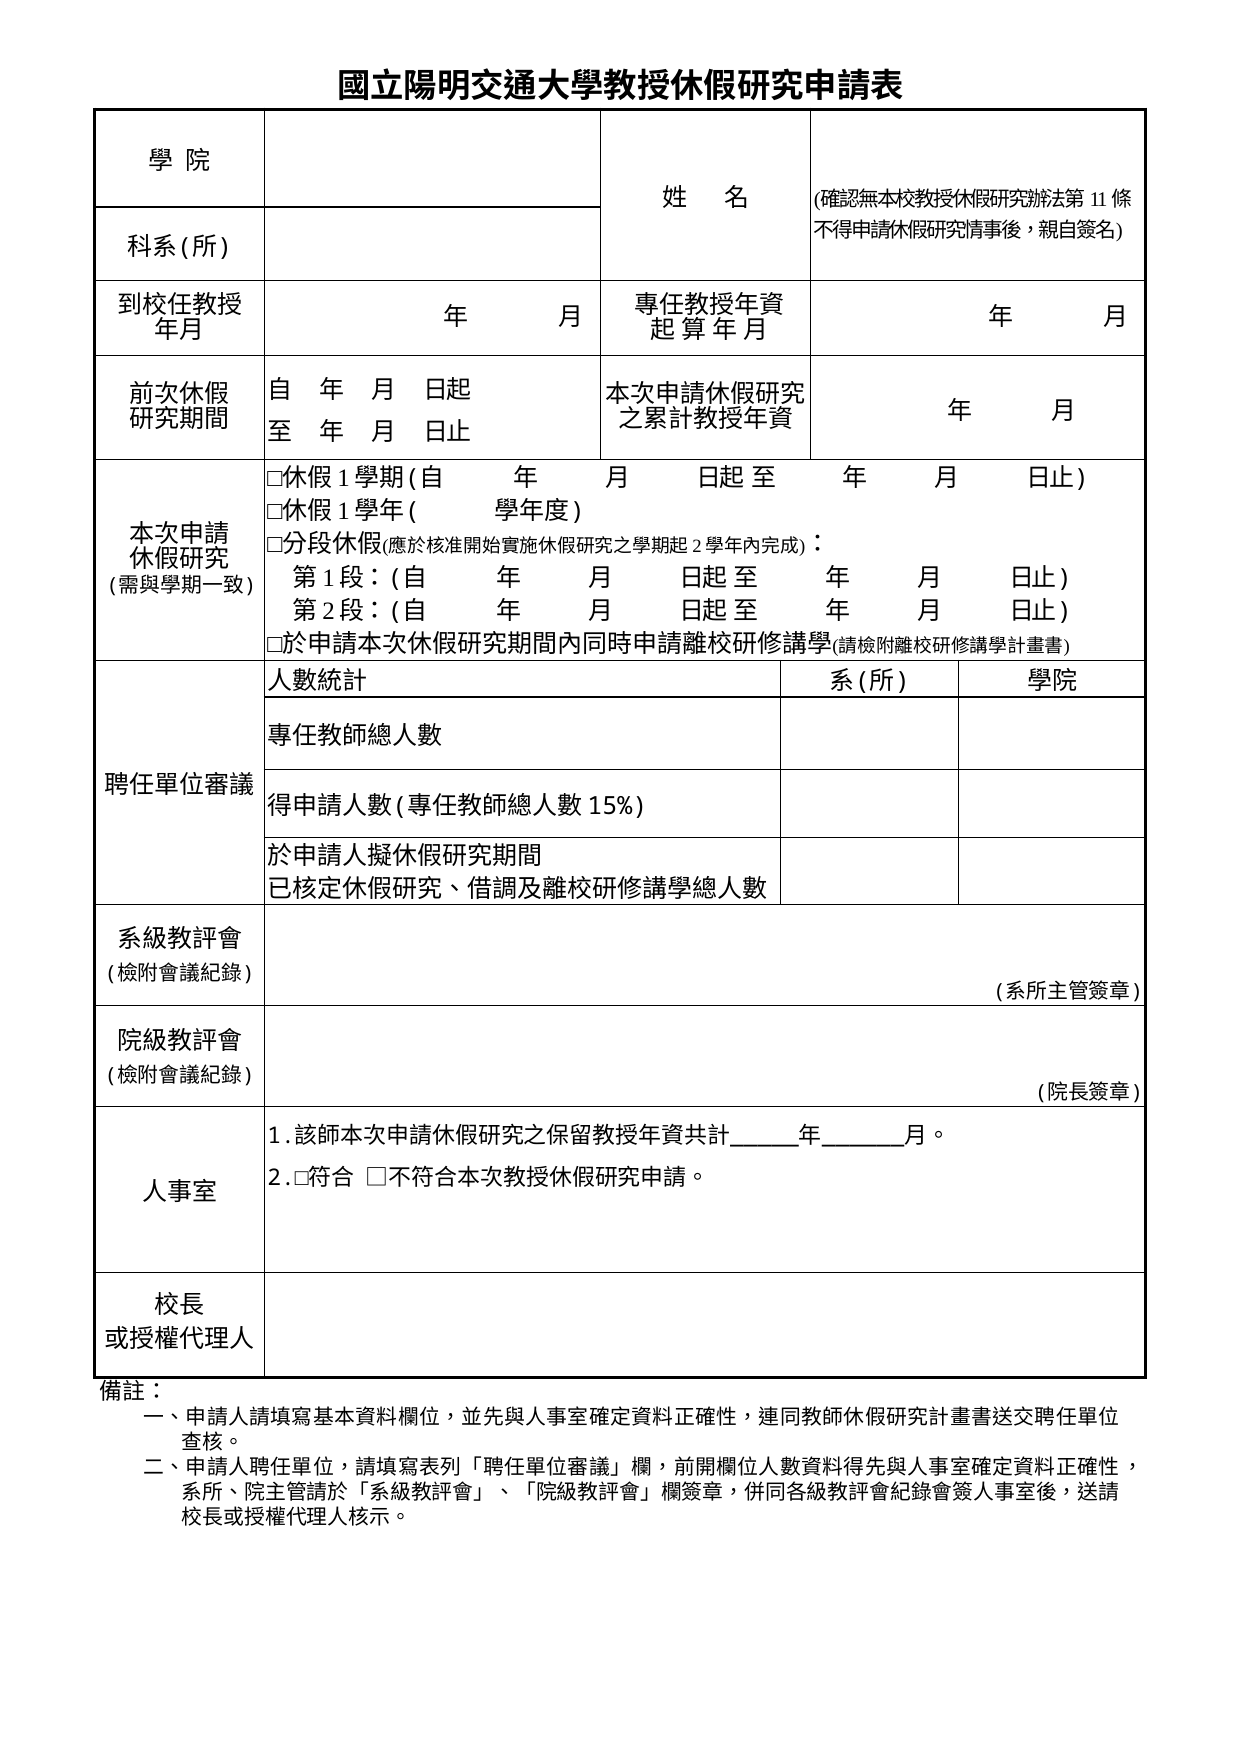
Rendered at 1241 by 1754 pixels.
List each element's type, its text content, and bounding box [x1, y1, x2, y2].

table_cell 系(所) [781, 661, 958, 696]
text 國立陽明交通大學教授休假研究申請表 [118, 59, 1122, 107]
table_cell 到校任教授年月 [96, 281, 264, 355]
table_cell 得申請人數(專任教師總人數15%) [265, 770, 780, 837]
table_cell [959, 698, 1144, 769]
table_header (確認無本校教授休假研究辦法第11條不得申請休假研究情事後，親自簽名) [811, 111, 1144, 280]
text 二、申請人聘任單位，請填寫表列「聘任單位審議」欄，前開欄位人數資料得先與人事室確定資料正確性，系所、院主管請於「系級教評會」、「院級教評會」欄簽章，併同各級教評會紀錄會簽人事室後，送請校長或授權代理人核示。 [143, 1454, 1122, 1529]
table_cell 院級教評會 (檢附會議紀錄) [96, 1006, 264, 1106]
table_cell 專任教授年資 起 算 年 月 [601, 281, 810, 355]
table_cell (系所主管簽章) [265, 905, 1144, 1005]
table_header 學 院 [96, 111, 264, 206]
table_cell 年 月 [265, 281, 600, 355]
table_cell [265, 208, 600, 280]
table_cell [781, 838, 958, 904]
table_cell □休假1學期(自 年 月 日起 至 年 月 日止) □休假1學年( 學年度) □分段休假(應於核准開始實施休假研究之學期起2學年內完成)： 第1段：(自 年 月 日起 至 年 月 日止) 第2段：(自 年 月 日起 至 年 月 日止) □於申請本次休假研究期間內同時申請離校研修講學(請檢附離校研修講學計畫書) [265, 460, 1144, 659]
table_cell 人數統計 [265, 661, 780, 696]
table_cell 專任教師總人數 [265, 698, 780, 769]
table_cell 本次申請 休假研究 (需與學期一致) [96, 460, 264, 659]
text 一、申請人請填寫基本資料欄位，並先與人事室確定資料正確性，連同教師休假研究計畫書送交聘任單位查核。 [143, 1404, 1122, 1454]
table_cell 聘任單位審議 [96, 661, 264, 904]
table_cell 系級教評會 (檢附會議紀錄) [96, 905, 264, 1005]
text 備註： [99, 1379, 1149, 1404]
table_header [265, 111, 600, 206]
table_cell 前次休假 研究期間 [96, 356, 264, 458]
table_cell 年 月 [811, 281, 1144, 355]
table_cell 人事室 [96, 1107, 264, 1272]
table_cell [265, 1273, 1144, 1376]
table_cell 自 年 月 日起 至 年 月 日止 [265, 356, 600, 458]
table_cell (院長簽章) [265, 1006, 1144, 1106]
table_cell [781, 770, 958, 837]
table_cell [959, 838, 1144, 904]
table_cell 本次申請休假研究 之累計教授年資 [601, 356, 810, 458]
table_cell 年 月 [811, 356, 1144, 458]
table_cell 校長 或授權代理人 [96, 1273, 264, 1376]
table_cell 學院 [959, 661, 1144, 696]
table_cell [781, 698, 958, 769]
table_cell [959, 770, 1144, 837]
table_cell 於申請人擬休假研究期間 已核定休假研究、借調及離校研修講學總人數 [265, 838, 780, 904]
table_cell 科系(所) [96, 208, 264, 280]
table_cell 1.該師本次申請休假研究之保留教授年資共計_____年______月。 2.□符合 □不符合本次教授休假研究申請。 [265, 1107, 1144, 1272]
table_header 姓 名 [601, 111, 810, 280]
